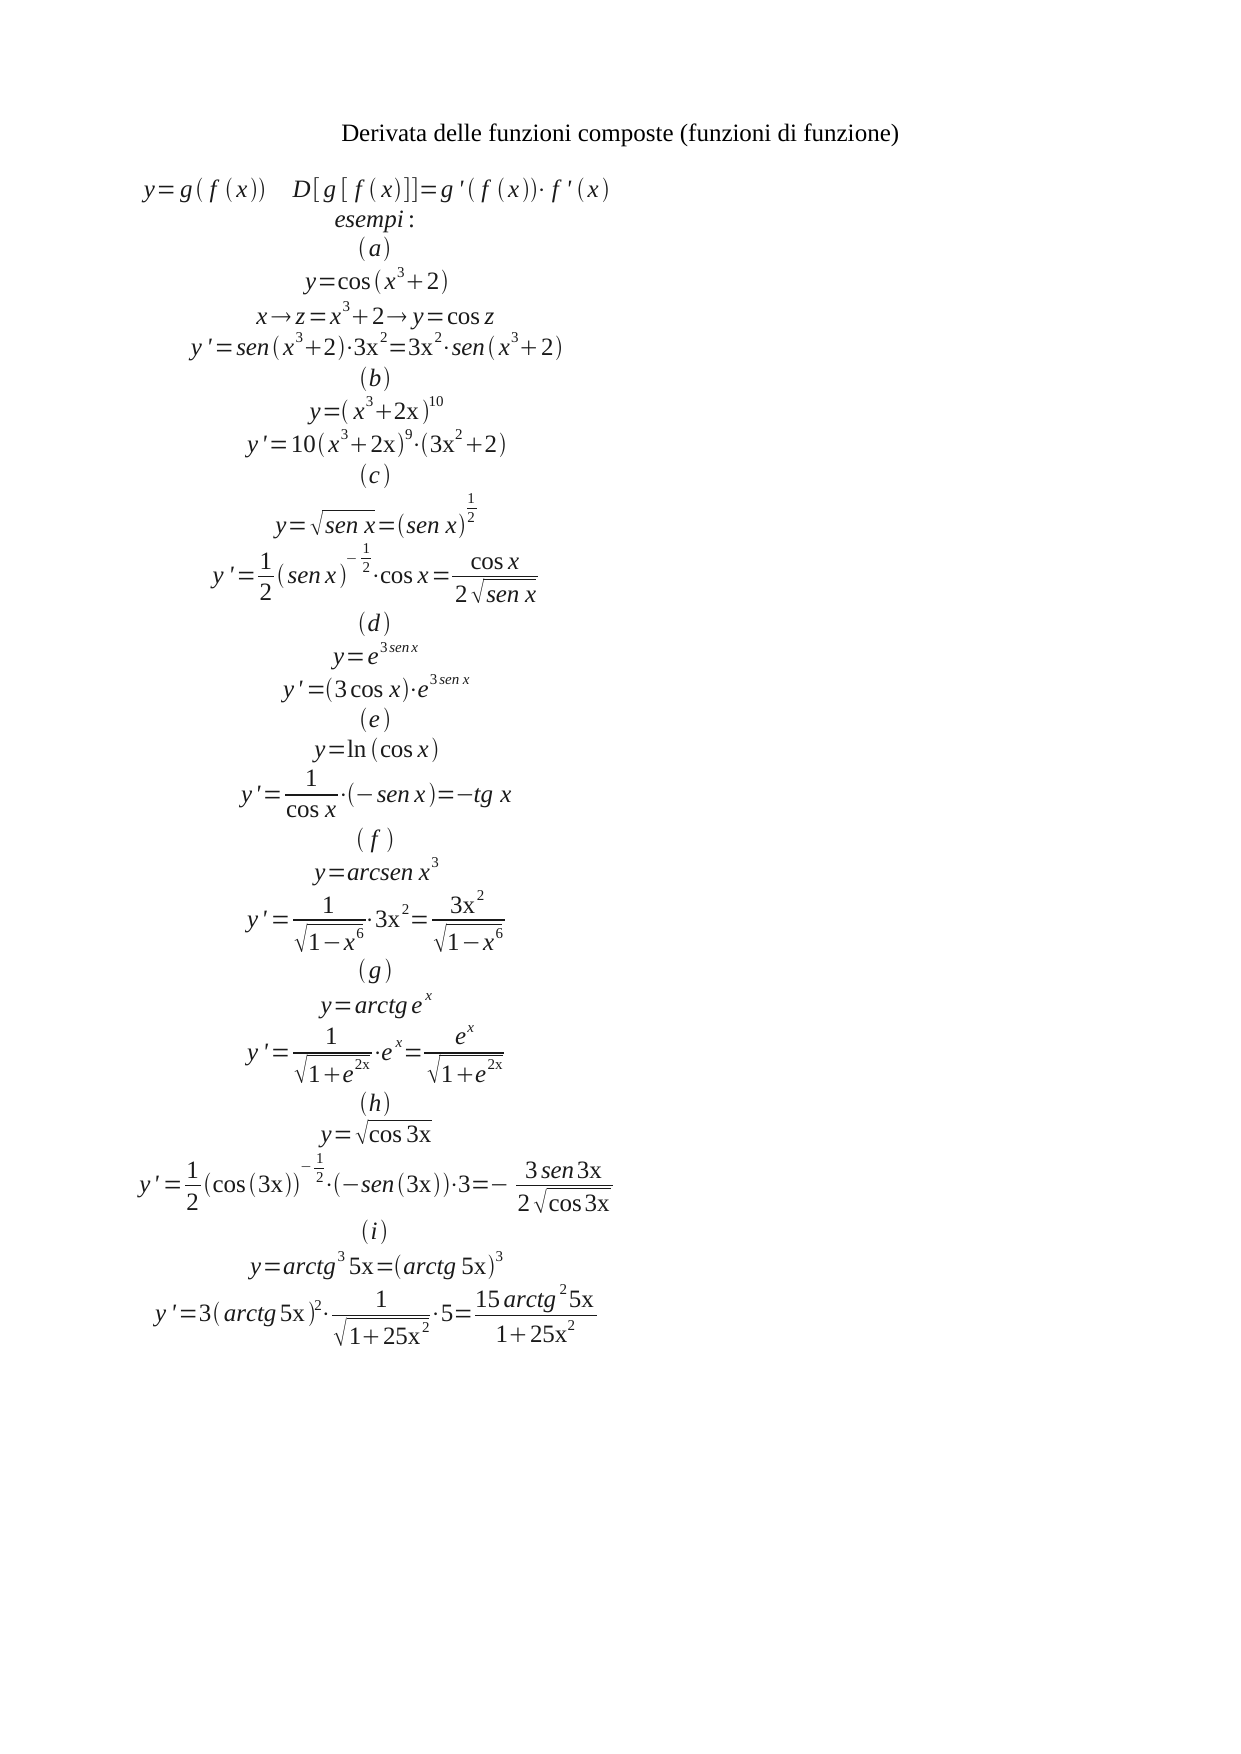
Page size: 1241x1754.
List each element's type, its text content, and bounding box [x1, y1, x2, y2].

text Derivata delle funzioni composte (funzioni di funzione) [118, 118, 1122, 147]
